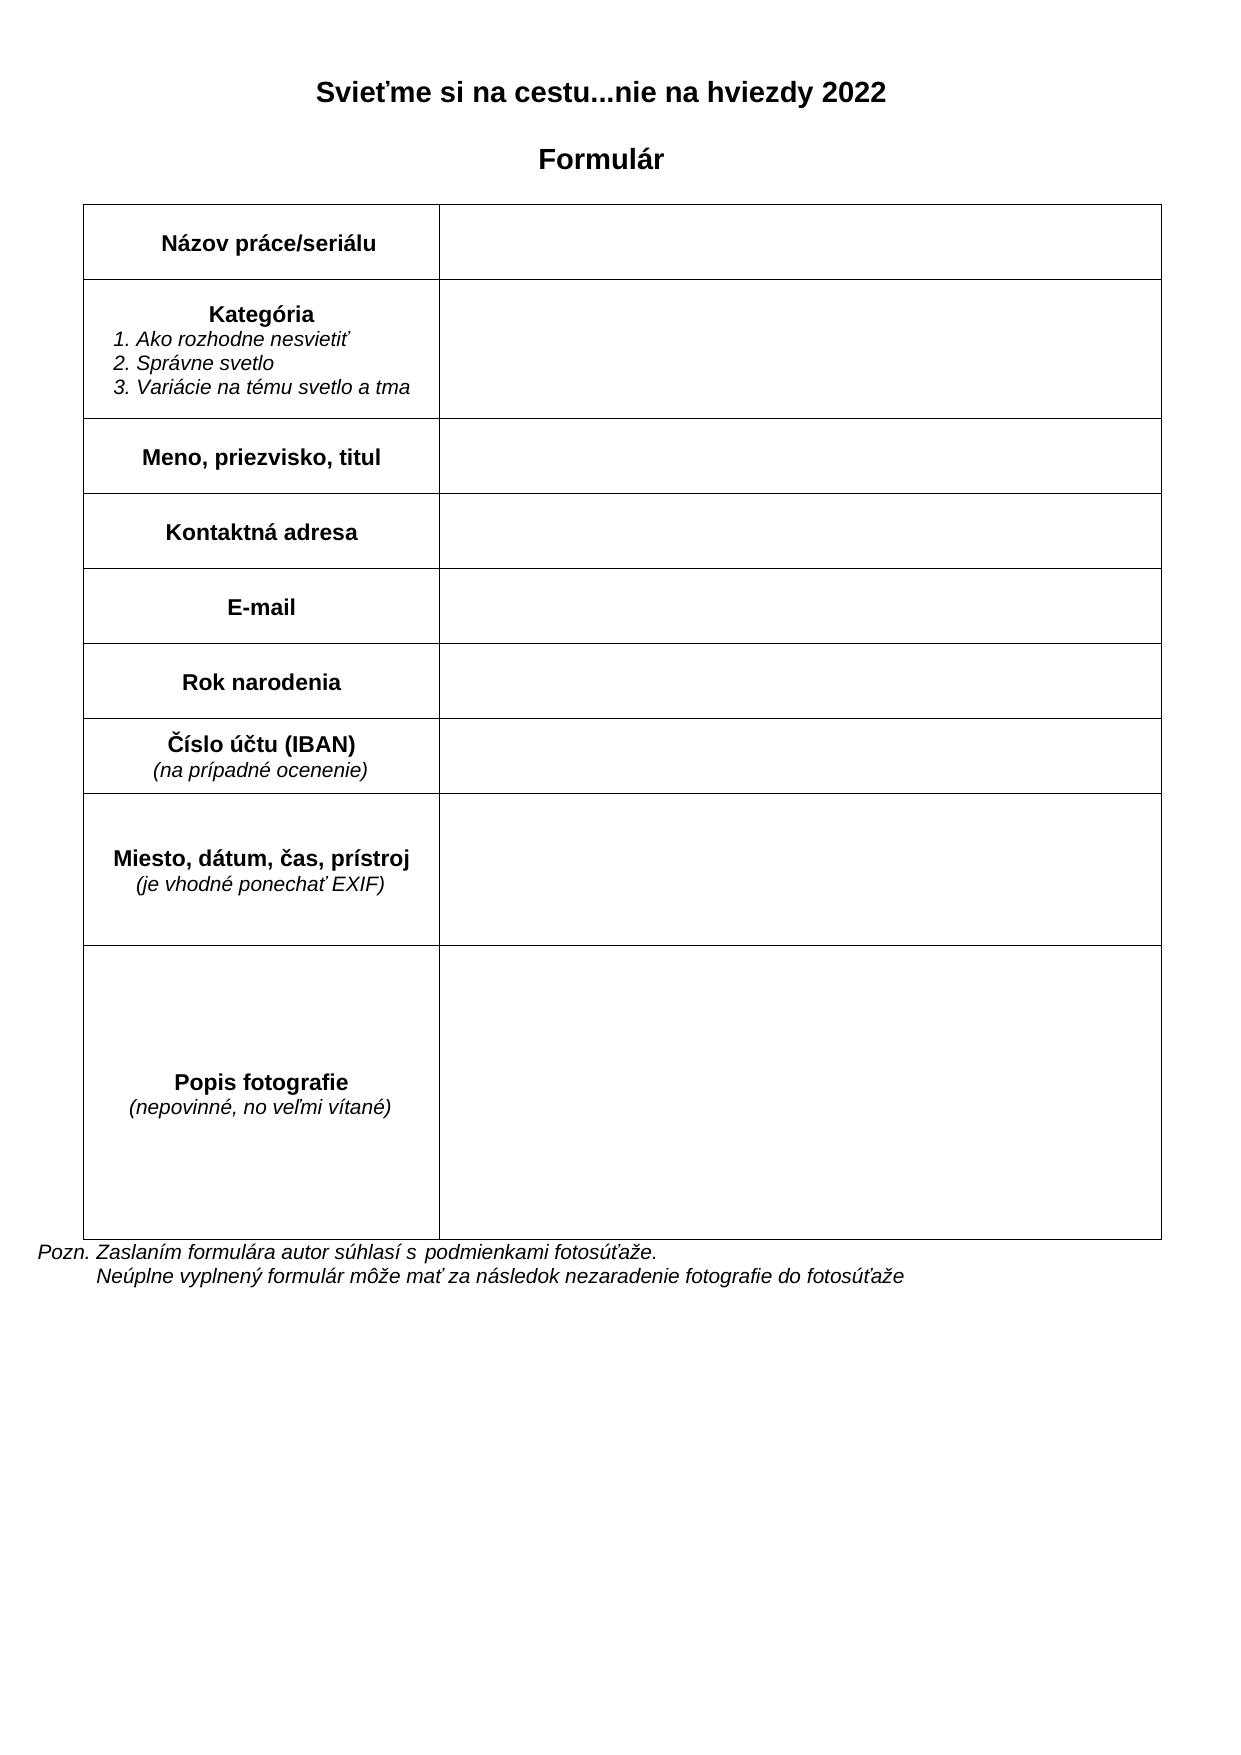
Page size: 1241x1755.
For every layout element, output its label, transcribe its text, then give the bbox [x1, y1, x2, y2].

table_cell [440, 644, 1161, 718]
text Pozn. Zaslaním formulára autor súhlasí s podmienkami fotosúťaže. [37, 1240, 1165, 1264]
table_cell [440, 419, 1161, 493]
table_cell [440, 946, 1161, 1239]
text Formulár [37, 142, 1165, 176]
table_cell [440, 794, 1161, 945]
table_cell Kontaktná adresa [84, 494, 439, 568]
table_header [440, 205, 1161, 279]
table_cell Meno, priezvisko, titul [84, 419, 439, 493]
table_cell [440, 494, 1161, 568]
table_cell E-mail [84, 569, 439, 643]
table_cell [440, 719, 1161, 793]
table_cell Popis fotografie (nepovinné, no veľmi vítané) [84, 946, 439, 1239]
text Svieťme si na cestu...nie na hviezdy 2022 [37, 75, 1165, 108]
table_cell Kategória 1. Ako rozhodne nesvietiť 2. Správne svetlo 3. Variácie na tému svetlo a tma [84, 280, 439, 418]
table_cell Miesto, dátum, čas, prístroj (je vhodné ponechať EXIF) [84, 794, 439, 945]
table_header Názov práce/seriálu [84, 205, 439, 279]
table_cell [440, 280, 1161, 418]
table_cell Číslo účtu (IBAN) (na prípadné ocenenie) [84, 719, 439, 793]
text Neúplne vyplnený formulár môže mať za následok nezaradenie fotografie do fotosúťaže [37, 1264, 1165, 1288]
table_cell [440, 569, 1161, 643]
table_cell Rok narodenia [84, 644, 439, 718]
